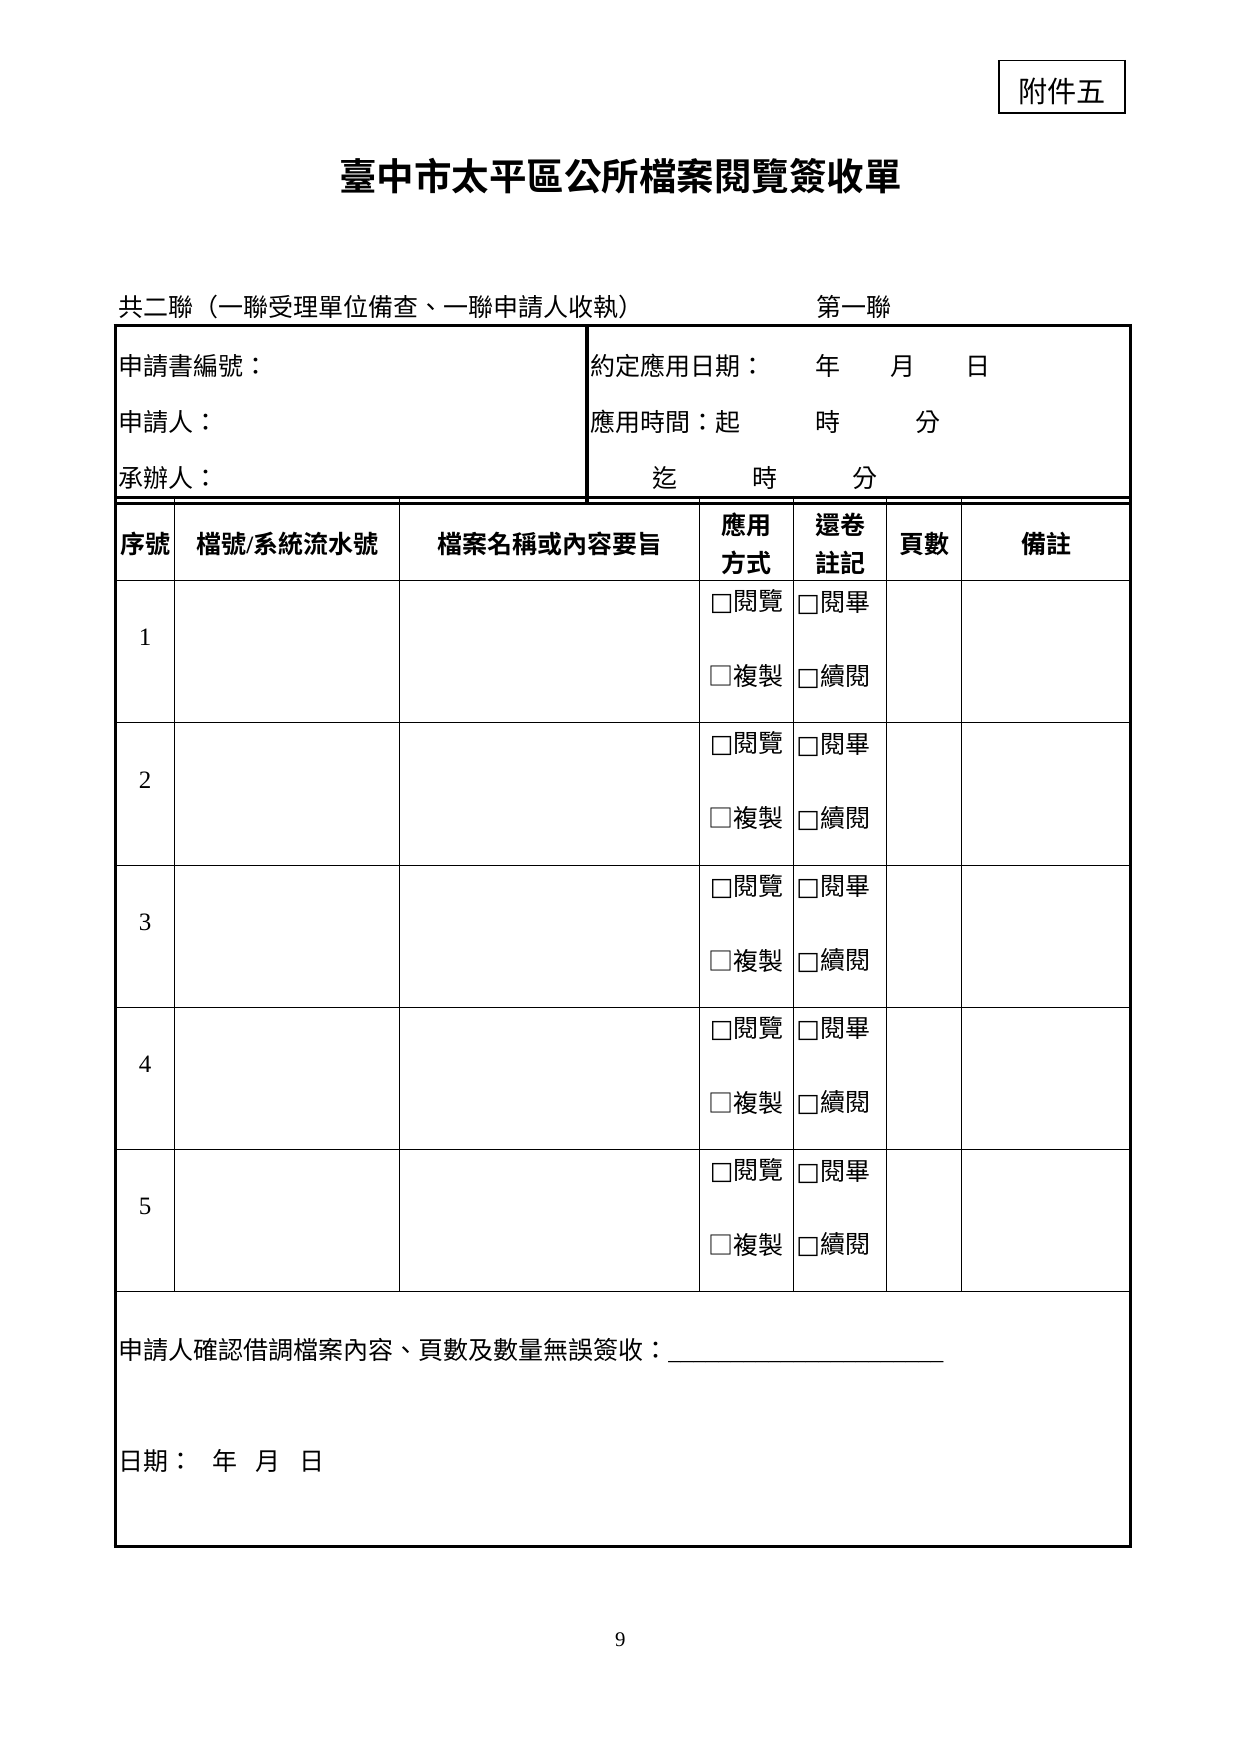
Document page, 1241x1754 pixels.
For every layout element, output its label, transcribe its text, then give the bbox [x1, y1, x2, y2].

table_cell □閱畢 □續閱 [794, 1008, 886, 1149]
text 臺中市太平區公所檔案閱覽簽收單 [118, 136, 1122, 211]
table_cell [962, 1150, 1129, 1291]
table_cell [175, 1008, 399, 1149]
table_cell 申請人確認借調檔案內容、頁數及數量無誤簽收：­­­­­______________________ 日期： 年 月 日 [117, 1292, 1129, 1544]
table_cell 檔號/系統流水號 [175, 505, 399, 580]
table_cell □閱畢 □續閱 [794, 866, 886, 1007]
table_cell □閱覽□複製 [700, 1008, 793, 1149]
table_cell [962, 1008, 1129, 1149]
table_cell 4 [117, 1008, 174, 1149]
text 附件五 [1014, 69, 1109, 105]
table_cell [400, 866, 699, 1007]
table_cell [400, 1008, 699, 1149]
table_cell 還卷 註記 [794, 505, 886, 580]
table_cell 序號 [117, 505, 174, 580]
table_cell [175, 581, 399, 722]
table_cell 2 [117, 723, 174, 864]
table_cell 備註 [962, 505, 1129, 580]
table_header 約定應用日期： 年 月 日 應用時間：起 時 分 迄 時 分 [589, 327, 1129, 496]
table_cell [962, 581, 1129, 722]
table_cell 應用 方式 [700, 505, 793, 580]
table_cell [887, 866, 961, 1007]
text 共二聯（一聯受理單位備查、一聯申請人收執） 第一聯 [118, 286, 1122, 324]
table_cell 頁數 [887, 505, 961, 580]
table_cell 3 [117, 866, 174, 1007]
table_cell 檔案名稱或內容要旨 [400, 505, 699, 580]
table_cell □閱覽□複製 [700, 581, 793, 722]
table_cell 5 [117, 1150, 174, 1291]
table_cell □閱畢 □續閱 [794, 1150, 886, 1291]
table_cell [175, 1150, 399, 1291]
table_cell [400, 581, 699, 722]
table_cell [175, 723, 399, 864]
table_cell □閱覽□複製 [700, 866, 793, 1007]
table_header 申請書編號： 申請人： 承辦人： [117, 327, 585, 496]
table_cell □閱覽□複製 [700, 1150, 793, 1291]
table_cell □閱畢 □續閱 [794, 581, 886, 722]
table_cell [887, 1008, 961, 1149]
table_cell [887, 1150, 961, 1291]
table_cell [887, 581, 961, 722]
table_cell [175, 866, 399, 1007]
table_cell [400, 723, 699, 864]
table_cell □閱畢 □續閱 [794, 723, 886, 864]
table_cell [962, 723, 1129, 864]
table_cell □閱覽□複製 [700, 723, 793, 864]
table_cell [887, 723, 961, 864]
table_cell [962, 866, 1129, 1007]
table_cell 1 [117, 581, 174, 722]
table_cell [400, 1150, 699, 1291]
